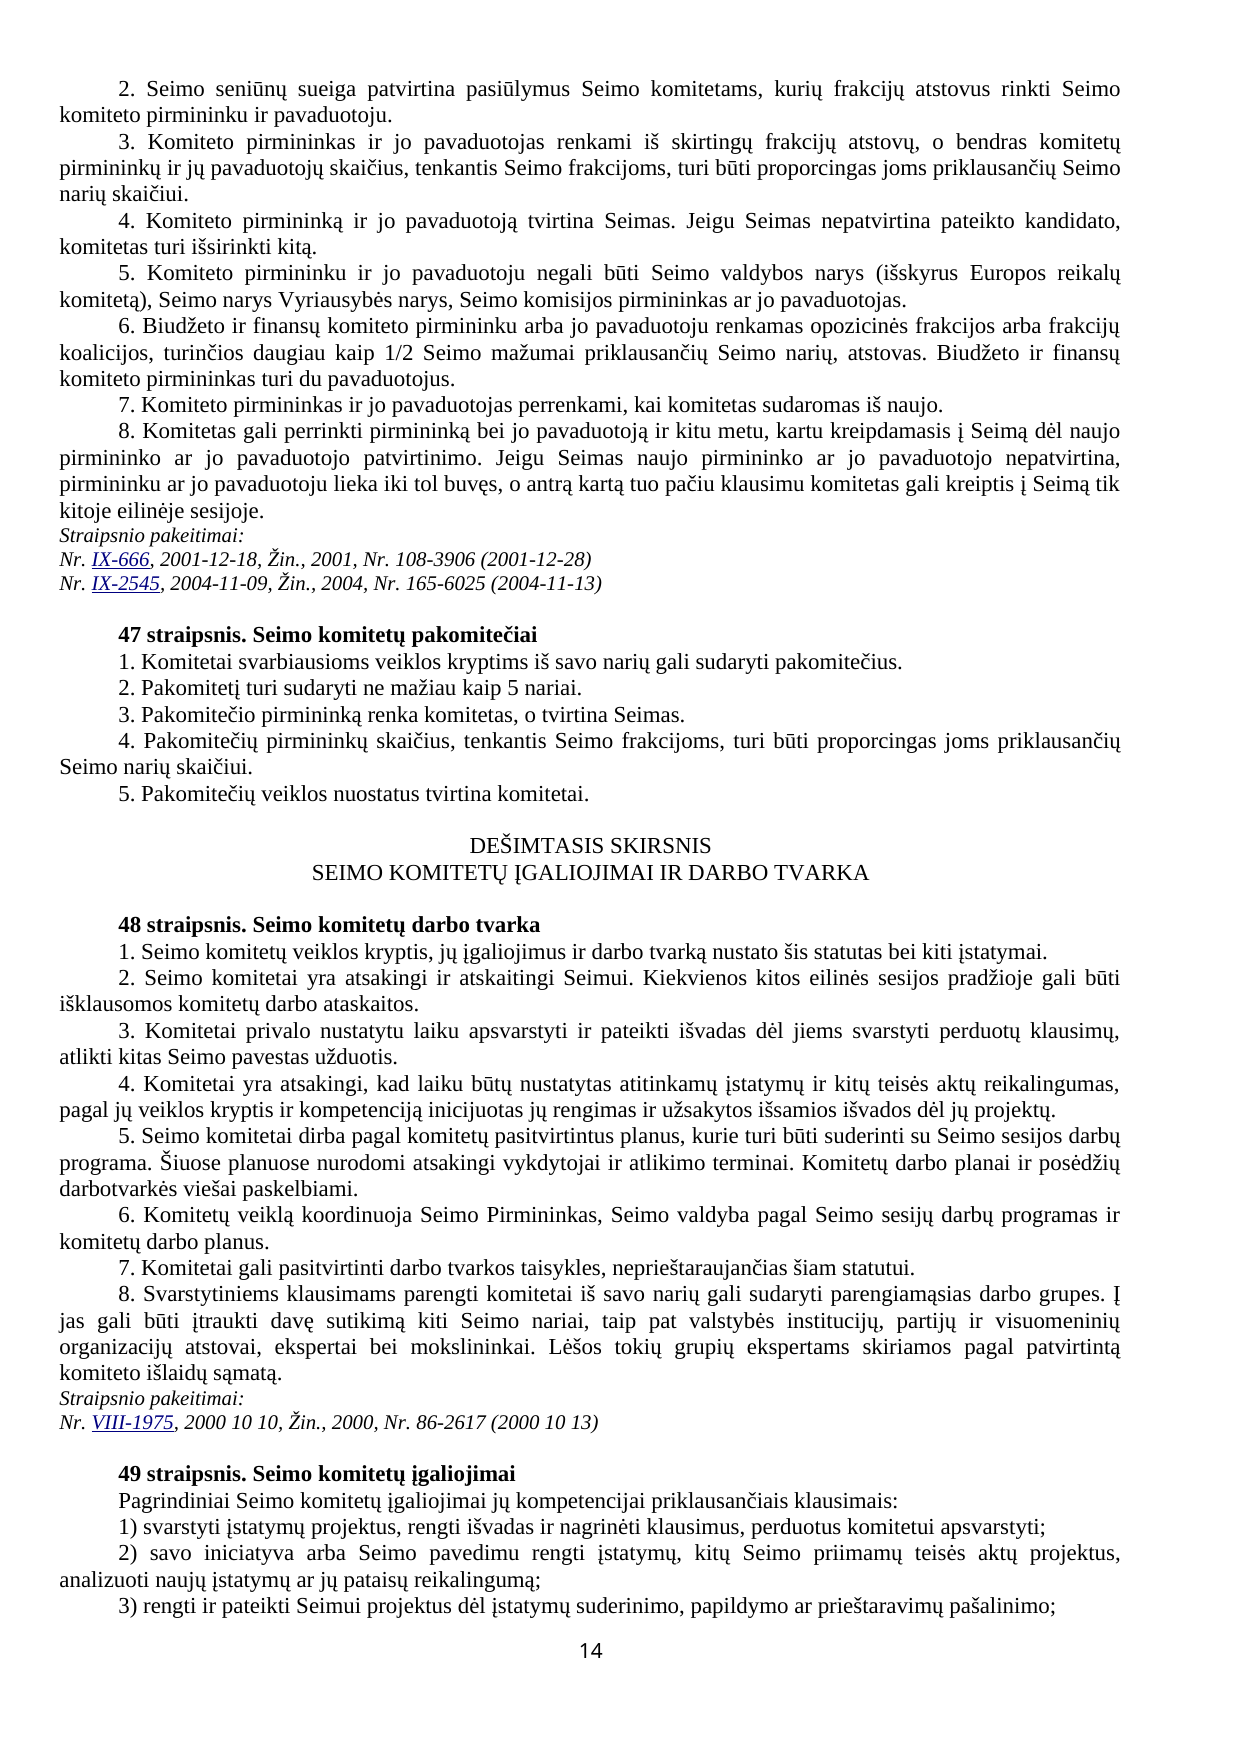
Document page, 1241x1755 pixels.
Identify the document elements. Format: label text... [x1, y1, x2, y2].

text 1. Komitetai svarbiausioms veiklos kryptims iš savo narių gali sudaryti pakomitečius. [59, 648, 1122, 674]
text 6. Komitetų veiklą koordinuoja Seimo Pirmininkas, Seimo valdyba pagal Seimo sesijų darbų programas ir komitetų darbo planus. [59, 1201, 1122, 1254]
text 49 straipsnis. Seimo komitetų įgaliojimai [59, 1460, 1122, 1487]
text 7. Komitetai gali pasitvirtinti darbo tvarkos taisykles, neprieštaraujančias šiam statutui. [59, 1254, 1122, 1280]
text 2. Seimo komitetai yra atsakingi ir atskaitingi Seimui. Kiekvienos kitos eilinės sesijos pradžioje gali būti išklausomos komitetų darbo ataskaitos. [59, 964, 1122, 1017]
text 3) rengti ir pateikti Seimui projektus dėl įstatymų suderinimo, papildymo ar prieštaravimų pašalinimo; [59, 1592, 1122, 1618]
text Straipsnio pakeitimai: [59, 1386, 1122, 1410]
text Nr. IX-2545, 2004-11-09, Žin., 2004, Nr. 165-6025 (2004-11-13) [59, 571, 1122, 595]
text DEŠIMTASIS SKIRSNIS [59, 832, 1122, 859]
text 47 straipsnis. Seimo komitetų pakomitečiai [59, 622, 1122, 648]
text 5. Komiteto pirmininku ir jo pavaduotoju negali būti Seimo valdybos narys (išskyrus Europos reikalų komitetą), Seimo narys Vyriausybės narys, Seimo komisijos pirmininkas ar jo pavaduotojas. [59, 259, 1122, 312]
text Nr. VIII-1975, 2000 10 10, Žin., 2000, Nr. 86-2617 (2000 10 13) [59, 1410, 1122, 1434]
text 3. Komitetai privalo nustatytu laiku apsvarstyti ir pateikti išvadas dėl jiems svarstyti perduotų klausimų, atlikti kitas Seimo pavestas užduotis. [59, 1017, 1122, 1069]
text 3. Komiteto pirmininkas ir jo pavaduotojas renkami iš skirtingų frakcijų atstovų, o bendras komitetų pirmininkų ir jų pavaduotojų skaičius, tenkantis Seimo frakcijoms, turi būti proporcingas joms priklausančių Seimo narių skaičiui. [59, 128, 1122, 207]
text 8. Svarstytiniems klausimams parengti komitetai iš savo narių gali sudaryti parengiamąsias darbo grupes. Į jas gali būti įtraukti davę sutikimą kiti Seimo nariai, taip pat valstybės institucijų, partijų ir visuomeninių organizacijų atstovai, ekspertai bei mokslininkai. Lėšos tokių grupių ekspertams skiriamos pagal patvirtintą komiteto išlaidų sąmatą. [59, 1280, 1122, 1386]
text 5. Pakomitečių veiklos nuostatus tvirtina komitetai. [59, 780, 1122, 806]
text 2. Seimo seniūnų sueiga patvirtina pasiūlymus Seimo komitetams, kurių frakcijų atstovus rinkti Seimo komiteto pirmininku ir pavaduotoju. [59, 75, 1122, 128]
text Straipsnio pakeitimai: [59, 523, 1122, 547]
text 2. Pakomitetį turi sudaryti ne mažiau kaip 5 nariai. [59, 674, 1122, 701]
text 6. Biudžeto ir finansų komiteto pirmininku arba jo pavaduotoju renkamas opozicinės frakcijos arba frakcijų koalicijos, turinčios daugiau kaip 1/2 Seimo mažumai priklausančių Seimo narių, atstovas. Biudžeto ir finansų komiteto pirmininkas turi du pavaduotojus. [59, 312, 1122, 391]
text 3. Pakomitečio pirmininką renka komitetas, o tvirtina Seimas. [59, 701, 1122, 727]
text 5. Seimo komitetai dirba pagal komitetų pasitvirtintus planus, kurie turi būti suderinti su Seimo sesijos darbų programa. Šiuose planuose nurodomi atsakingi vykdytojai ir atlikimo terminai. Komitetų darbo planai ir posėdžių darbotvarkės viešai paskelbiami. [59, 1122, 1122, 1201]
text 4. Komitetai yra atsakingi, kad laiku būtų nustatytas atitinkamų įstatymų ir kitų teisės aktų reikalingumas, pagal jų veiklos kryptis ir kompetenciją inicijuotas jų rengimas ir užsakytos išsamios išvados dėl jų projektų. [59, 1069, 1122, 1122]
text 1. Seimo komitetų veiklos kryptis, jų įgaliojimus ir darbo tvarką nustato šis statutas bei kiti įstatymai. [59, 938, 1122, 964]
text 48 straipsnis. Seimo komitetų darbo tvarka [59, 911, 1122, 938]
text 2) savo iniciatyva arba Seimo pavedimu rengti įstatymų, kitų Seimo priimamų teisės aktų projektus, analizuoti naujų įstatymų ar jų pataisų reikalingumą; [59, 1539, 1122, 1592]
text 8. Komitetas gali perrinkti pirmininką bei jo pavaduotoją ir kitu metu, kartu kreipdamasis į Seimą dėl naujo pirmininko ar jo pavaduotojo patvirtinimo. Jeigu Seimas naujo pirmininko ar jo pavaduotojo nepatvirtina, pirmininku ar jo pavaduotoju lieka iki tol buvęs, o antrą kartą tuo pačiu klausimu komitetas gali kreiptis į Seimą tik kitoje eilinėje sesijoje. [59, 418, 1122, 523]
text 1) svarstyti įstatymų projektus, rengti išvadas ir nagrinėti klausimus, perduotus komitetui apsvarstyti; [59, 1513, 1122, 1539]
text Nr. IX-666, 2001-12-18, Žin., 2001, Nr. 108-3906 (2001-12-28) [59, 547, 1122, 571]
text 7. Komiteto pirmininkas ir jo pavaduotojas perrenkami, kai komitetas sudaromas iš naujo. [59, 391, 1122, 418]
text SEIMO KOMITETŲ ĮGALIOJIMAI IR DARBO TVARKA [59, 859, 1122, 885]
text 4. Pakomitečių pirmininkų skaičius, tenkantis Seimo frakcijoms, turi būti proporcingas joms priklausančių Seimo narių skaičiui. [59, 727, 1122, 780]
text Pagrindiniai Seimo komitetų įgaliojimai jų kompetencijai priklausančiais klausimais: [59, 1487, 1122, 1513]
text 4. Komiteto pirmininką ir jo pavaduotoją tvirtina Seimas. Jeigu Seimas nepatvirtina pateikto kandidato, komitetas turi išsirinkti kitą. [59, 207, 1122, 259]
